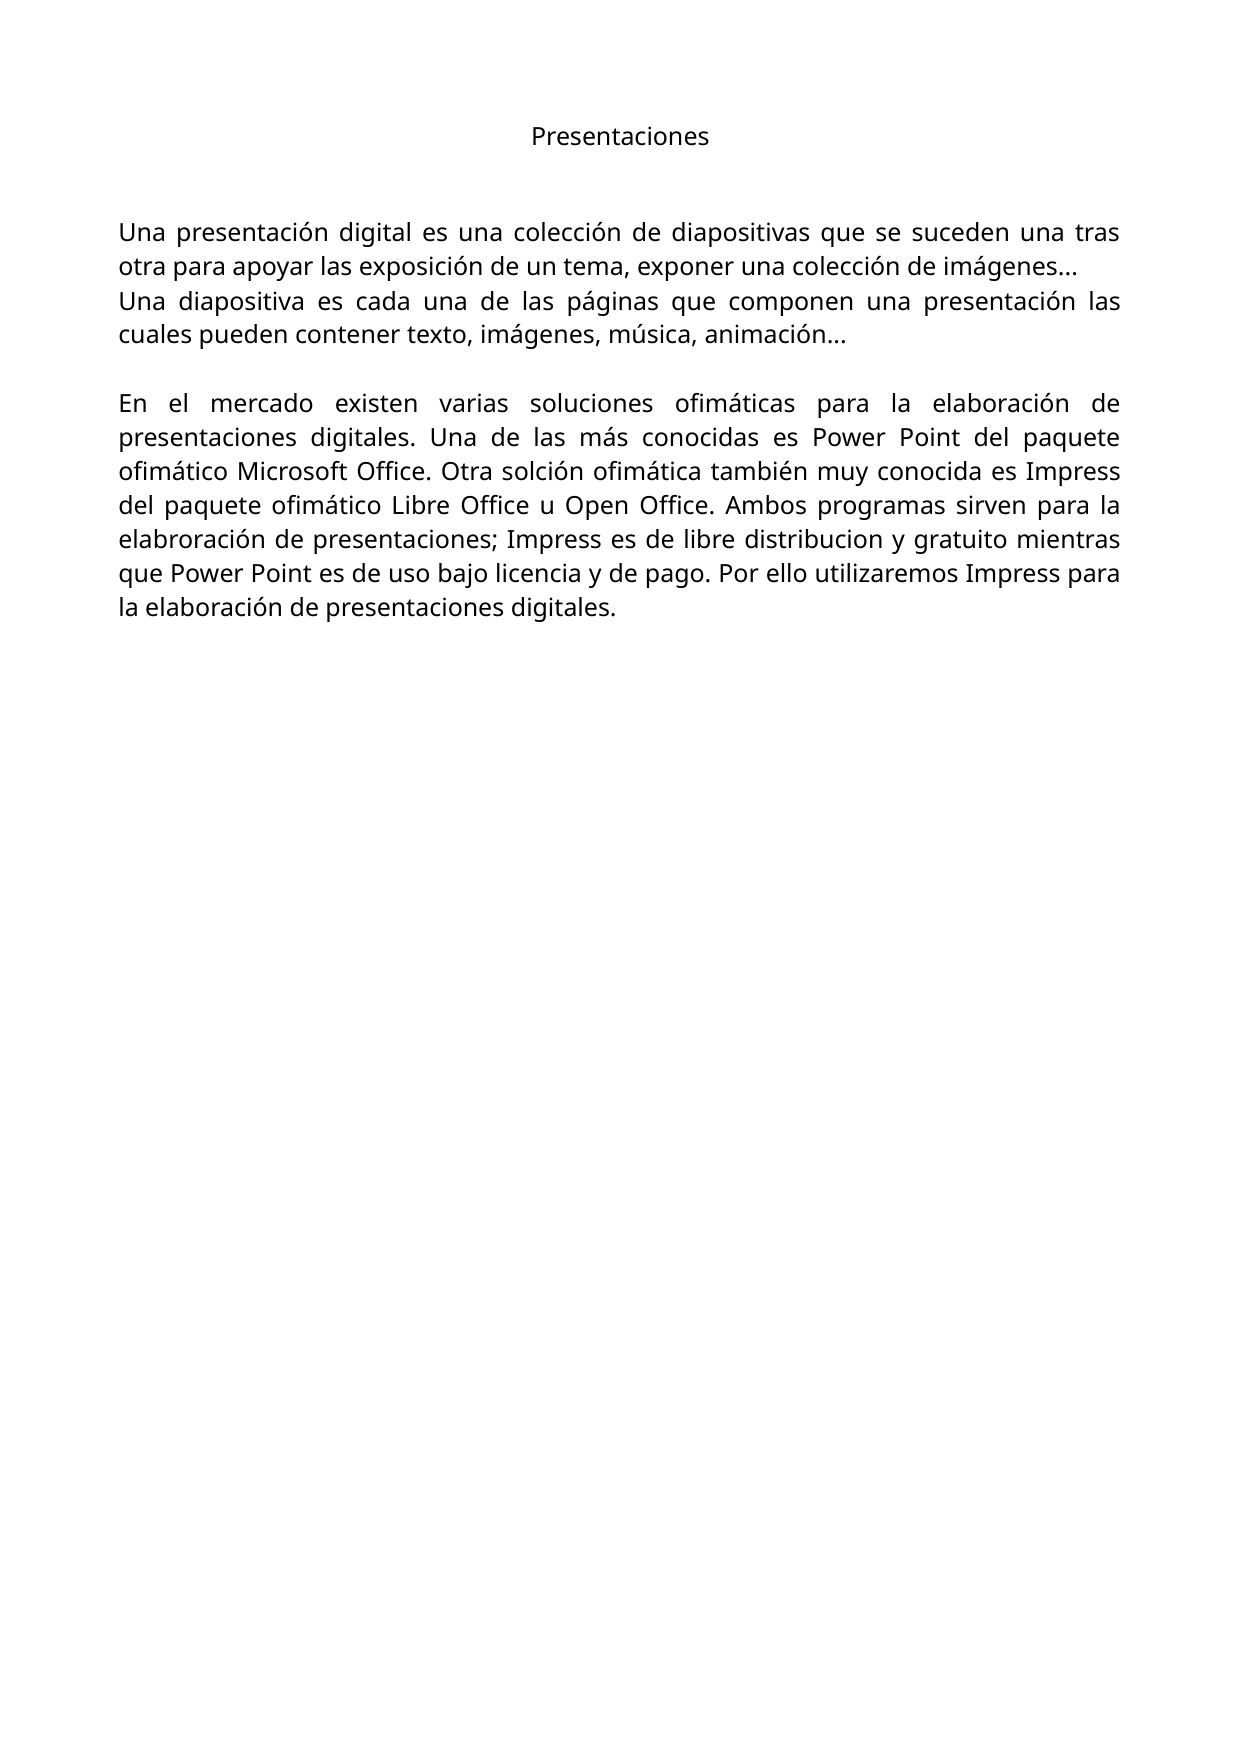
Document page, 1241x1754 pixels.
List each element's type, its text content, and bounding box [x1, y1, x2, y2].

text En el mercado existen varias soluciones ofimáticas para la elaboración de presentaciones digitales. Una de las más conocidas es Power Point del paquete ofimático Microsoft Office. Otra solción ofimática también muy conocida es Impress del paquete ofimático Libre Office u Open Office. Ambos programas sirven para la elabroración de presentaciones; Impress es de libre distribucion y gratuito mientras que Power Point es de uso bajo licencia y de pago. Por ello utilizaremos Impress para la elaboración de presentaciones digitales. [118, 385, 1122, 624]
text Una presentación digital es una colección de diapositivas que se suceden una tras otra para apoyar las exposición de un tema, exponer una colección de imágenes... [118, 215, 1122, 283]
text Presentaciones [118, 118, 1122, 152]
text Una diapositiva es cada una de las páginas que componen una presentación las cuales pueden contener texto, imágenes, música, animación... [118, 283, 1122, 351]
